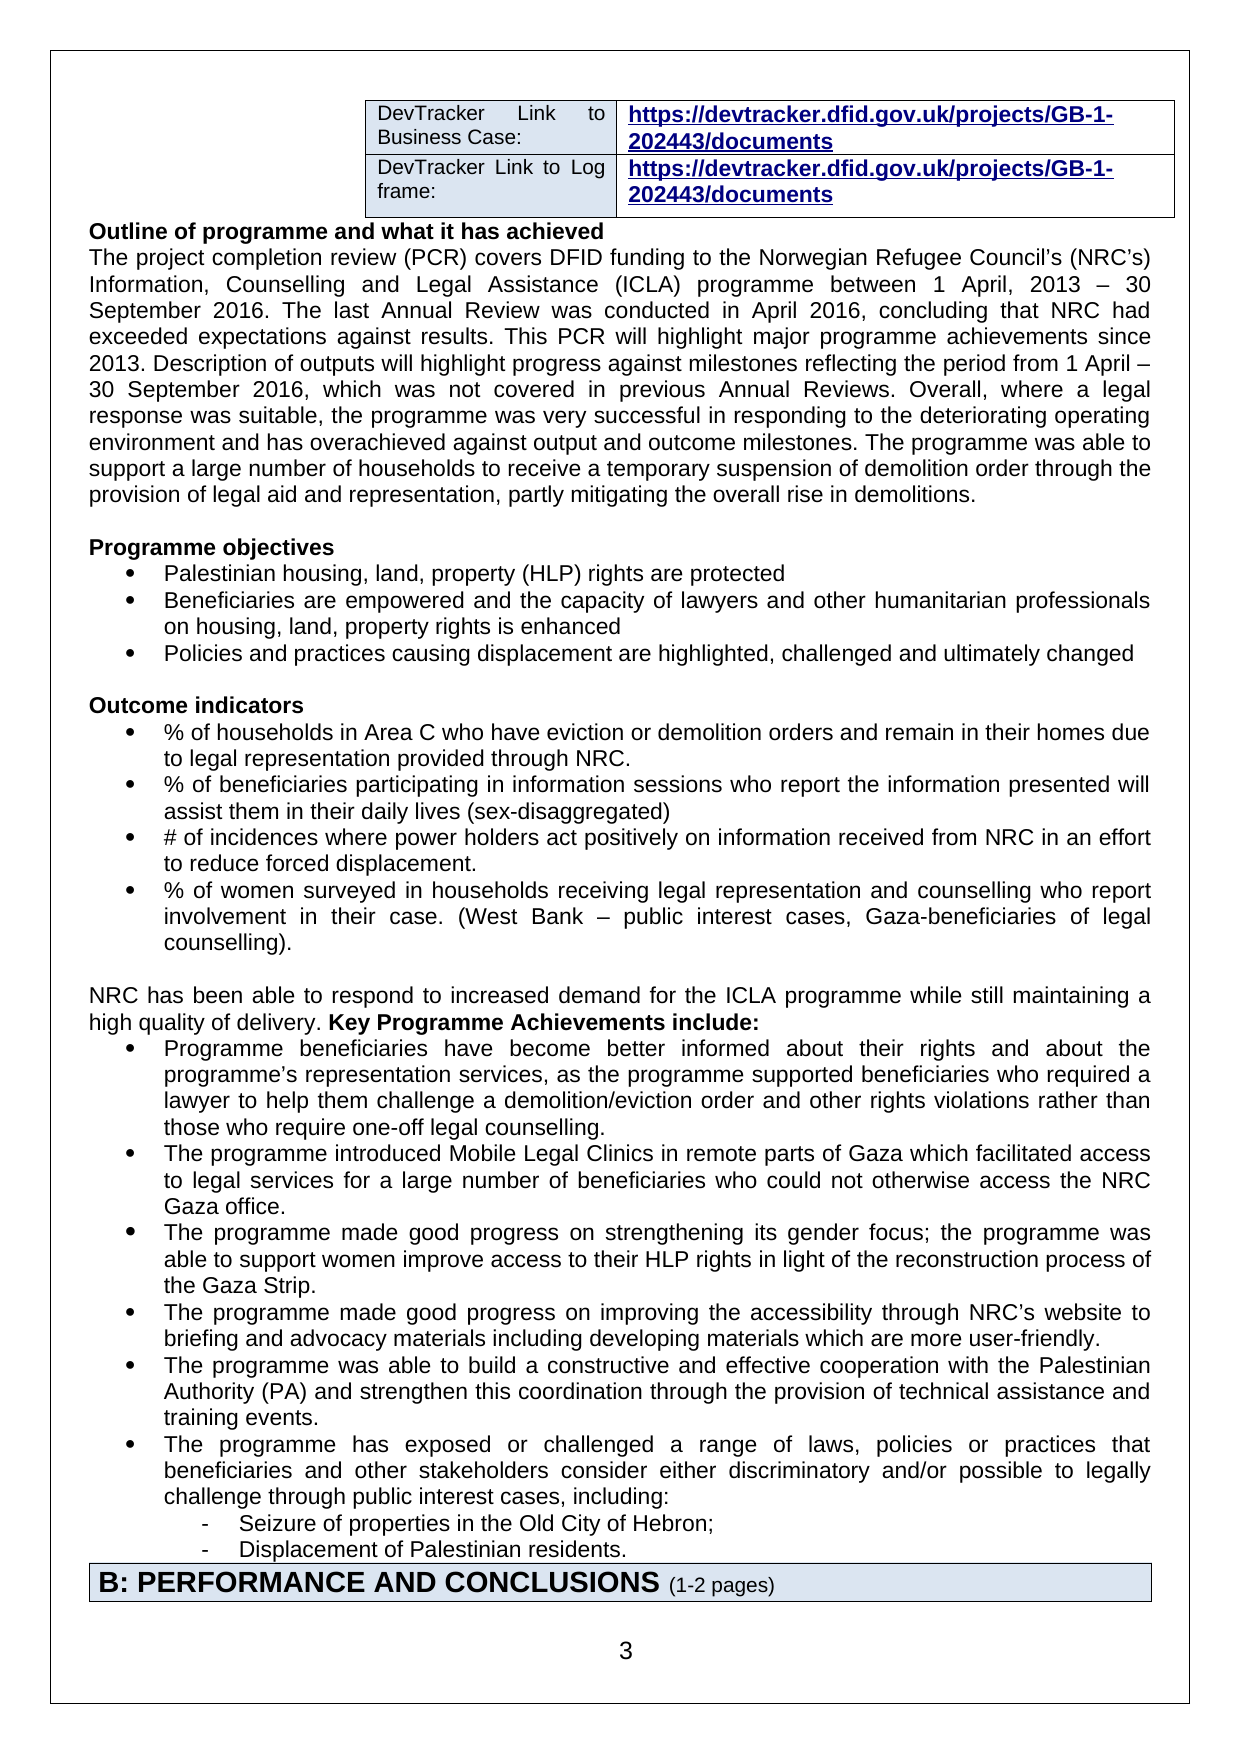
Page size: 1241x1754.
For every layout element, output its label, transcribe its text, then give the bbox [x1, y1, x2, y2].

list Beneficiaries are empowered and the capacity of lawyers and other humanitarian professionals on housing, land, property rights is enhanced [126, 587, 1152, 639]
table_cell https://devtracker.dfid.gov.uk/projects/GB-1-202443/documents [617, 155, 1174, 217]
table_cell DevTracker Link to Log frame: [366, 155, 616, 217]
list # of incidences where power holders act positively on information received from NRC in an effort to reduce forced displacement. [126, 824, 1152, 877]
list The programme has exposed or challenged a range of laws, policies or practices that beneficiaries and other stakeholders consider either discriminatory and/or possible to legally challenge through public interest cases, including: [126, 1431, 1152, 1510]
text NRC has been able to respond to increased demand for the ICLA programme while still maintaining a high quality of delivery. Key Programme Achievements include: [89, 982, 1152, 1035]
text Programme objectives [89, 534, 1152, 560]
subtitle B: PERFORMANCE AND CONCLUSIONS (1-2 pages) [90, 1564, 1151, 1601]
text Outline of programme and what it has achieved [89, 218, 1152, 244]
table_header https://devtracker.dfid.gov.uk/projects/GB-1-202443/documents [617, 101, 1174, 154]
list The programme introduced Mobile Legal Clinics in remote parts of Gaza which facilitated access to legal services for a large number of beneficiaries who could not otherwise access the NRC Gaza office. [126, 1140, 1152, 1219]
list The programme made good progress on improving the accessibility through NRC’s website to briefing and advocacy materials including developing materials which are more user-friendly. [126, 1299, 1152, 1352]
table_header DevTracker Link to Business Case: [366, 101, 616, 154]
list Displacement of Palestinian residents. [201, 1536, 1152, 1562]
list The programme made good progress on strengthening its gender focus; the programme was able to support women improve access to their HLP rights in light of the reconstruction process of the Gaza Strip. [126, 1219, 1152, 1299]
list The programme was able to build a constructive and effective cooperation with the Palestinian Authority (PA) and strengthen this coordination through the provision of technical assistance and training events. [126, 1352, 1152, 1431]
list % of women surveyed in households receiving legal representation and counselling who report involvement in their case. (West Bank – public interest cases, Gaza-beneficiaries of legal counselling). [126, 877, 1152, 956]
list Programme beneficiaries have become better informed about their rights and about the programme’s representation services, as the programme supported beneficiaries who required a lawyer to help them challenge a demolition/eviction order and other rights violations rather than those who require one-off legal counselling. [126, 1035, 1152, 1140]
list Seizure of properties in the Old City of Hebron; [201, 1510, 1152, 1536]
text Outcome indicators [89, 692, 1152, 718]
list Policies and practices causing displacement are highlighted, challenged and ultimately changed [126, 639, 1152, 666]
list % of beneficiaries participating in information sessions who report the information presented will assist them in their daily lives (sex-disaggregated) [126, 771, 1152, 824]
list % of households in Area C who have eviction or demolition orders and remain in their homes due to legal representation provided through NRC. [126, 718, 1152, 771]
text The project completion review (PCR) covers DFID funding to the Norwegian Refugee Council’s (NRC’s) Information, Counselling and Legal Assistance (ICLA) programme between 1 April, 2013 – 30 September 2016. The last Annual Review was conducted in April 2016, concluding that NRC had exceeded expectations against results. This PCR will highlight major programme achievements since 2013. Description of outputs will highlight progress against milestones reflecting the period from 1 April – 30 September 2016, which was not covered in previous Annual Reviews. Overall, where a legal response was suitable, the programme was very successful in responding to the deteriorating operating environment and has overachieved against output and outcome milestones. The programme was able to support a large number of households to receive a temporary suspension of demolition order through the provision of legal aid and representation, partly mitigating the overall rise in demolitions. [89, 244, 1152, 508]
list Palestinian housing, land, property (HLP) rights are protected [126, 560, 1152, 587]
